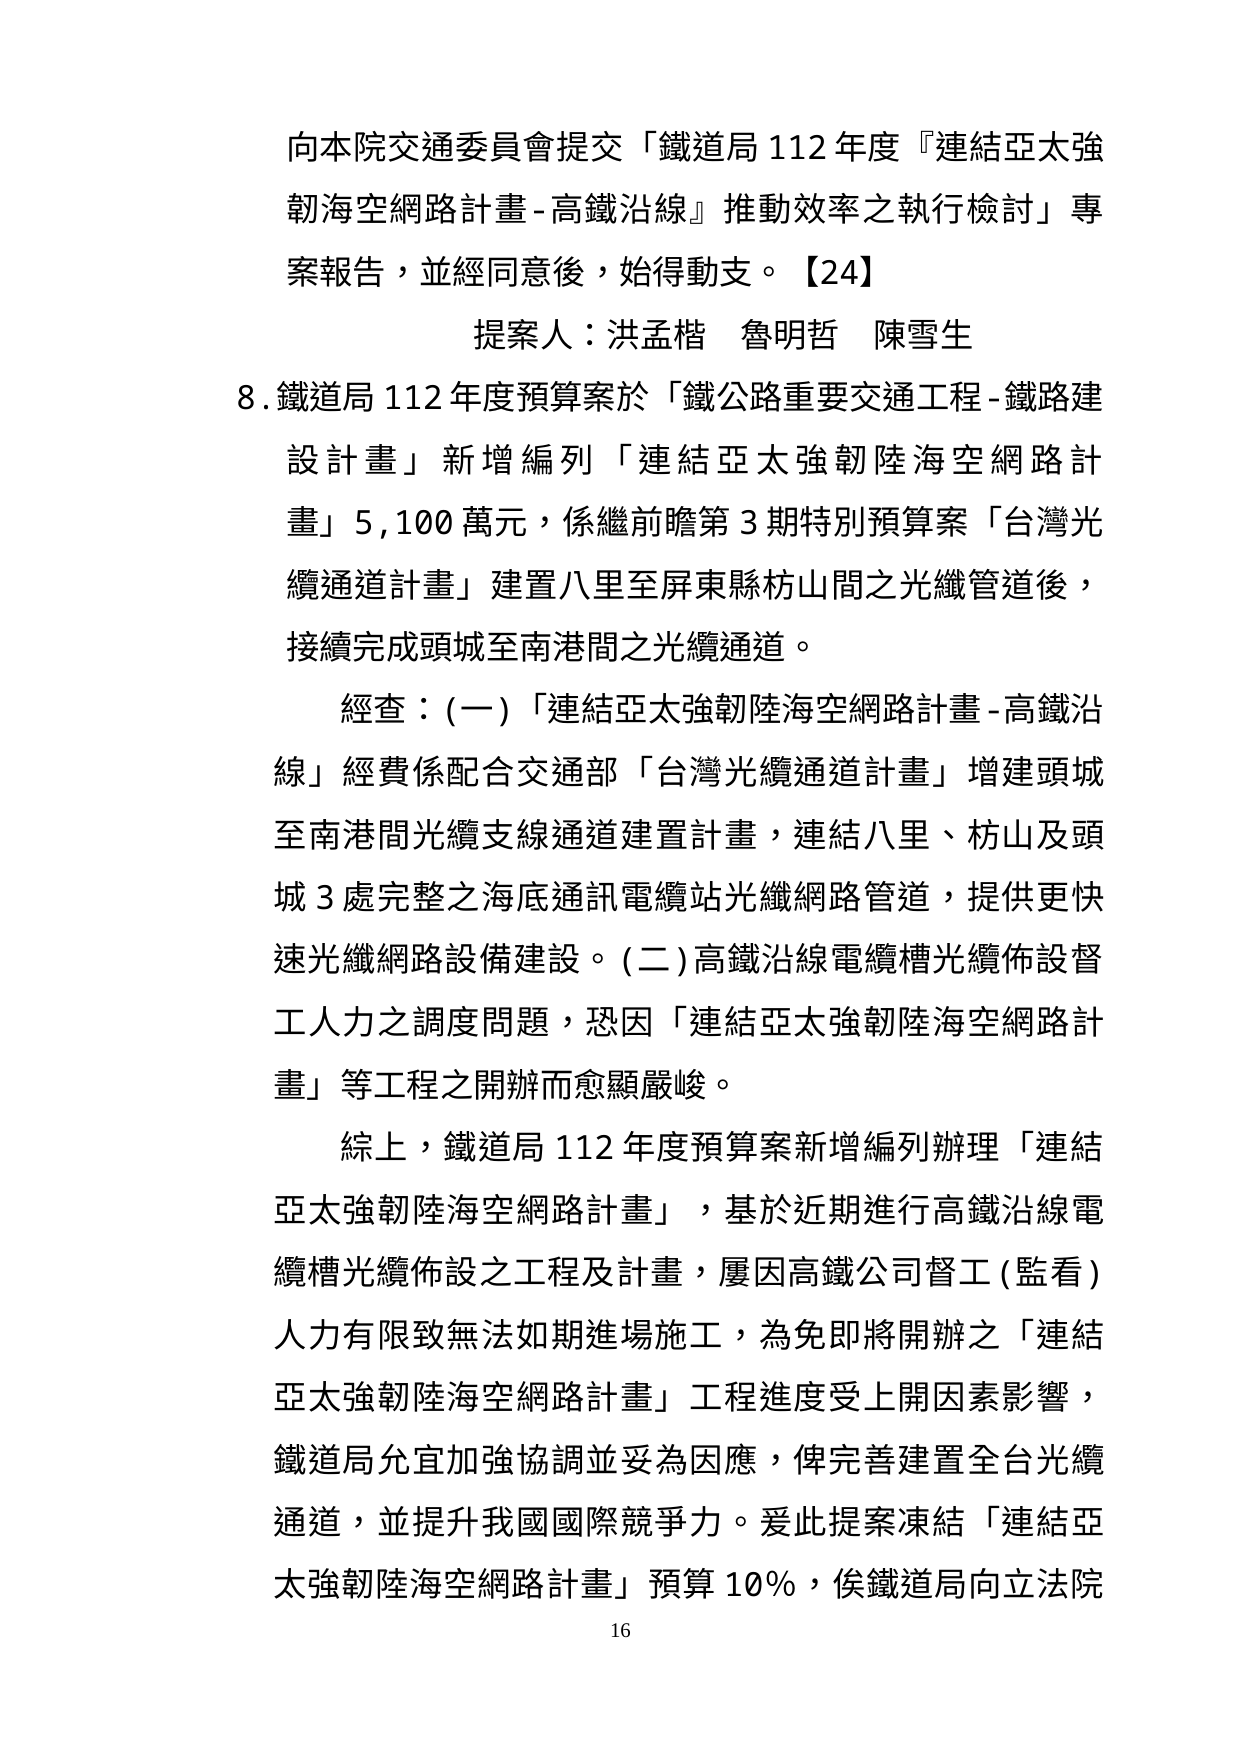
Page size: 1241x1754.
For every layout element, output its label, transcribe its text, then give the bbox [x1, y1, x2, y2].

text 經查：(一)「連結亞太強韌陸海空網路計畫-高鐵沿線」經費係配合交通部「台灣光纜通道計畫」增建頭城至南港間光纜支線通道建置計畫，連結八里、枋山及頭城3處完整之海底通訊電纜站光纖網路管道，提供更快速光纖網路設備建設。(二)高鐵沿線電纜槽光纜佈設督工人力之調度問題，恐因「連結亞太強韌陸海空網路計畫」等工程之開辦而愈顯嚴峻。 [273, 666, 1104, 1103]
subtitle 向本院交通委員會提交「鐵道局112年度『連結亞太強韌海空網路計畫-高鐵沿線』推動效率之執行檢討」專案報告，並經同意後，始得動支。【24】 [236, 103, 1104, 291]
text 提案人：洪孟楷 魯明哲 陳雪生 [473, 291, 1117, 353]
text 綜上，鐵道局112年度預算案新增編列辦理「連結亞太強韌陸海空網路計畫」，基於近期進行高鐵沿線電纜槽光纜佈設之工程及計畫，屢因高鐵公司督工(監看)人力有限致無法如期進場施工，為免即將開辦之「連結亞太強韌陸海空網路計畫」工程進度受上開因素影響，鐵道局允宜加強協調並妥為因應，俾完善建置全台光纜通道，並提升我國國際競爭力。爰此提案凍結「連結亞太強韌陸海空網路計畫」預算10％，俟鐵道局向立法院 [273, 1103, 1104, 1603]
subtitle 8.鐵道局112年度預算案於「鐵公路重要交通工程-鐵路建設計畫」新增編列「連結亞太強韌陸海空網路計畫」5,100萬元，係繼前瞻第3期特別預算案「台灣光纜通道計畫」建置八里至屏東縣枋山間之光纖管道後，接續完成頭城至南港間之光纜通道。 [236, 353, 1104, 666]
